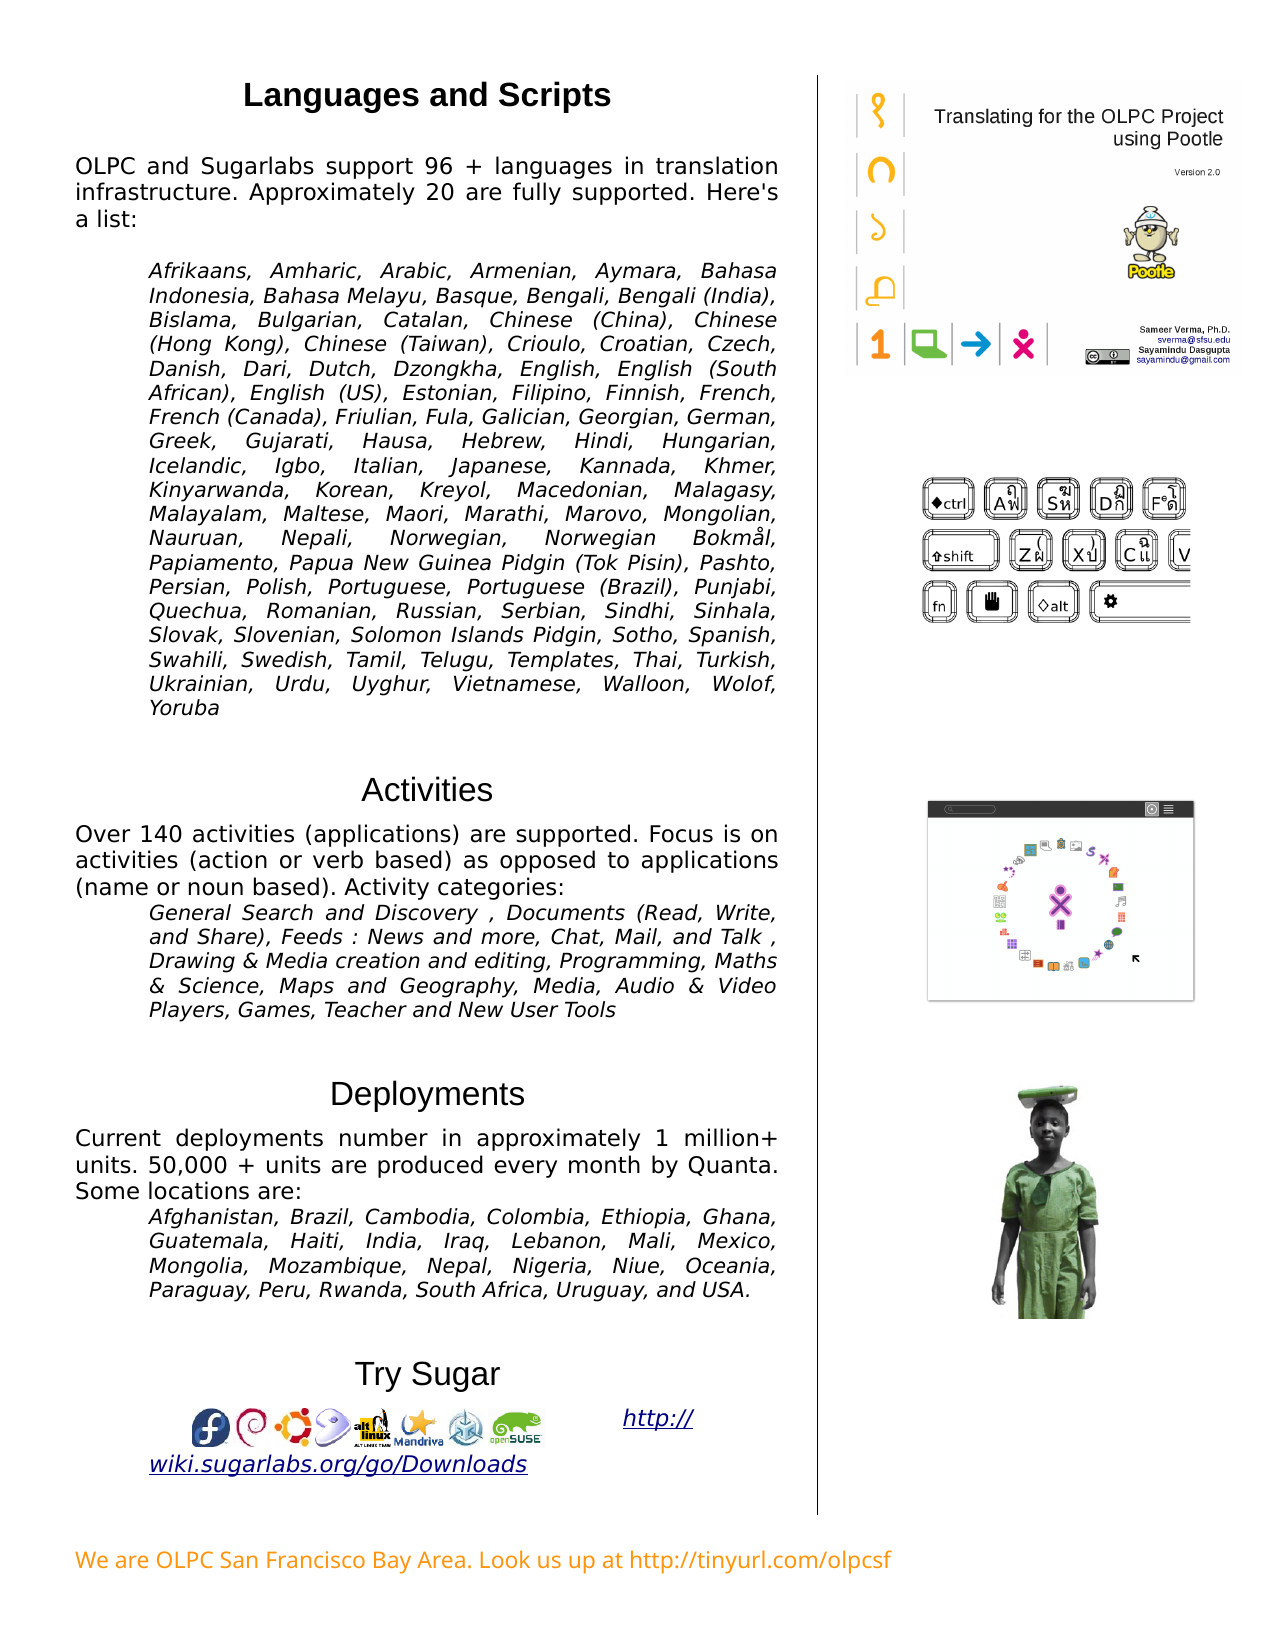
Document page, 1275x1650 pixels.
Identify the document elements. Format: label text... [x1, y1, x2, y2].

text http://wiki.sugarlabs.org/go/Downloads [149, 1405, 780, 1478]
subtitle Try Sugar [75, 1354, 780, 1393]
picture [188, 1405, 549, 1451]
picture [989, 1083, 1101, 1319]
picture [925, 798, 1197, 1004]
text General Search and Discovery , Documents (Read, Write, and Share), Feeds : News and more, Chat, Mail, and Talk , Drawing & Media creation and editing, Programming, Maths & Science, Maps and Geography, Media, Audio & Video Players, Games, Teacher and New User Tools [149, 901, 780, 1022]
subtitle [842, 78, 1244, 379]
text Over 140 activities (applications) are supported. Focus is on activities (action or verb based) as opposed to applications (name or noun based). Activity categories: [75, 821, 780, 901]
text Afrikaans, Amharic, Arabic, Armenian, Aymara, Bahasa Indonesia, Bahasa Melayu, Basque, Bengali, Bengali (India), Bislama, Bulgarian, Catalan, Chinese (China), Chinese (Hong Kong), Chinese (Taiwan), Crioulo, Croatian, Czech, Danish, Dari, Dutch, Dzongkha, English, English (South African), English (US), Estonian, Filipino, Finnish, French, French (Canada), Friulian, Fula, Galician, Georgian, German, Greek, Gujarati, Hausa, Hebrew, Hindi, Hungarian, Icelandic, Igbo, Italian, Japanese, Kannada, Khmer, Kinyarwanda, Korean, Kreyol, Macedonian, Malagasy, Malayalam, Maltese, Maori, Marathi, Marovo, Mongolian, Nauruan, Nepali, Norwegian, Norwegian Bokmål, Papiamento, Papua New Guinea Pidgin (Tok Pisin), Pashto, Persian, Polish, Portuguese, Portuguese (Brazil), Punjabi, Quechua, Romanian, Russian, Serbian, Sindhi, Sinhala, Slovak, Slovenian, Solomon Islands Pidgin, Sotho, Spanish, Swahili, Swedish, Tamil, Telugu, Templates, Thai, Turkish, Ukrainian, Urdu, Uyghur, Vietnamese, Walloon, Wolof, Yoruba [149, 259, 780, 721]
text Afghanistan, Brazil, Cambodia, Colombia, Ethiopia, Ghana, Guatemala, Haiti, India, Iraq, Lebanon, Mali, Mexico, Mongolia, Mozambique, Nepal, Nigeria, Niue, Oceania, Paraguay, Peru, Rwanda, South Africa, Uruguay, and USA. [149, 1205, 780, 1302]
picture [919, 472, 1191, 628]
text OLPC and Sugarlabs support 96 + languages in translation infrastructure. Approximately 20 are fully supported. Here's a list: [75, 153, 780, 233]
subtitle Activities [75, 770, 780, 808]
subtitle Deployments [75, 1074, 780, 1113]
picture [845, 81, 1242, 377]
text Current deployments number in approximately 1 million+ units. 50,000 + units are produced every month by Quanta. Some locations are: [75, 1125, 780, 1205]
subtitle Languages and Scripts [75, 75, 780, 114]
